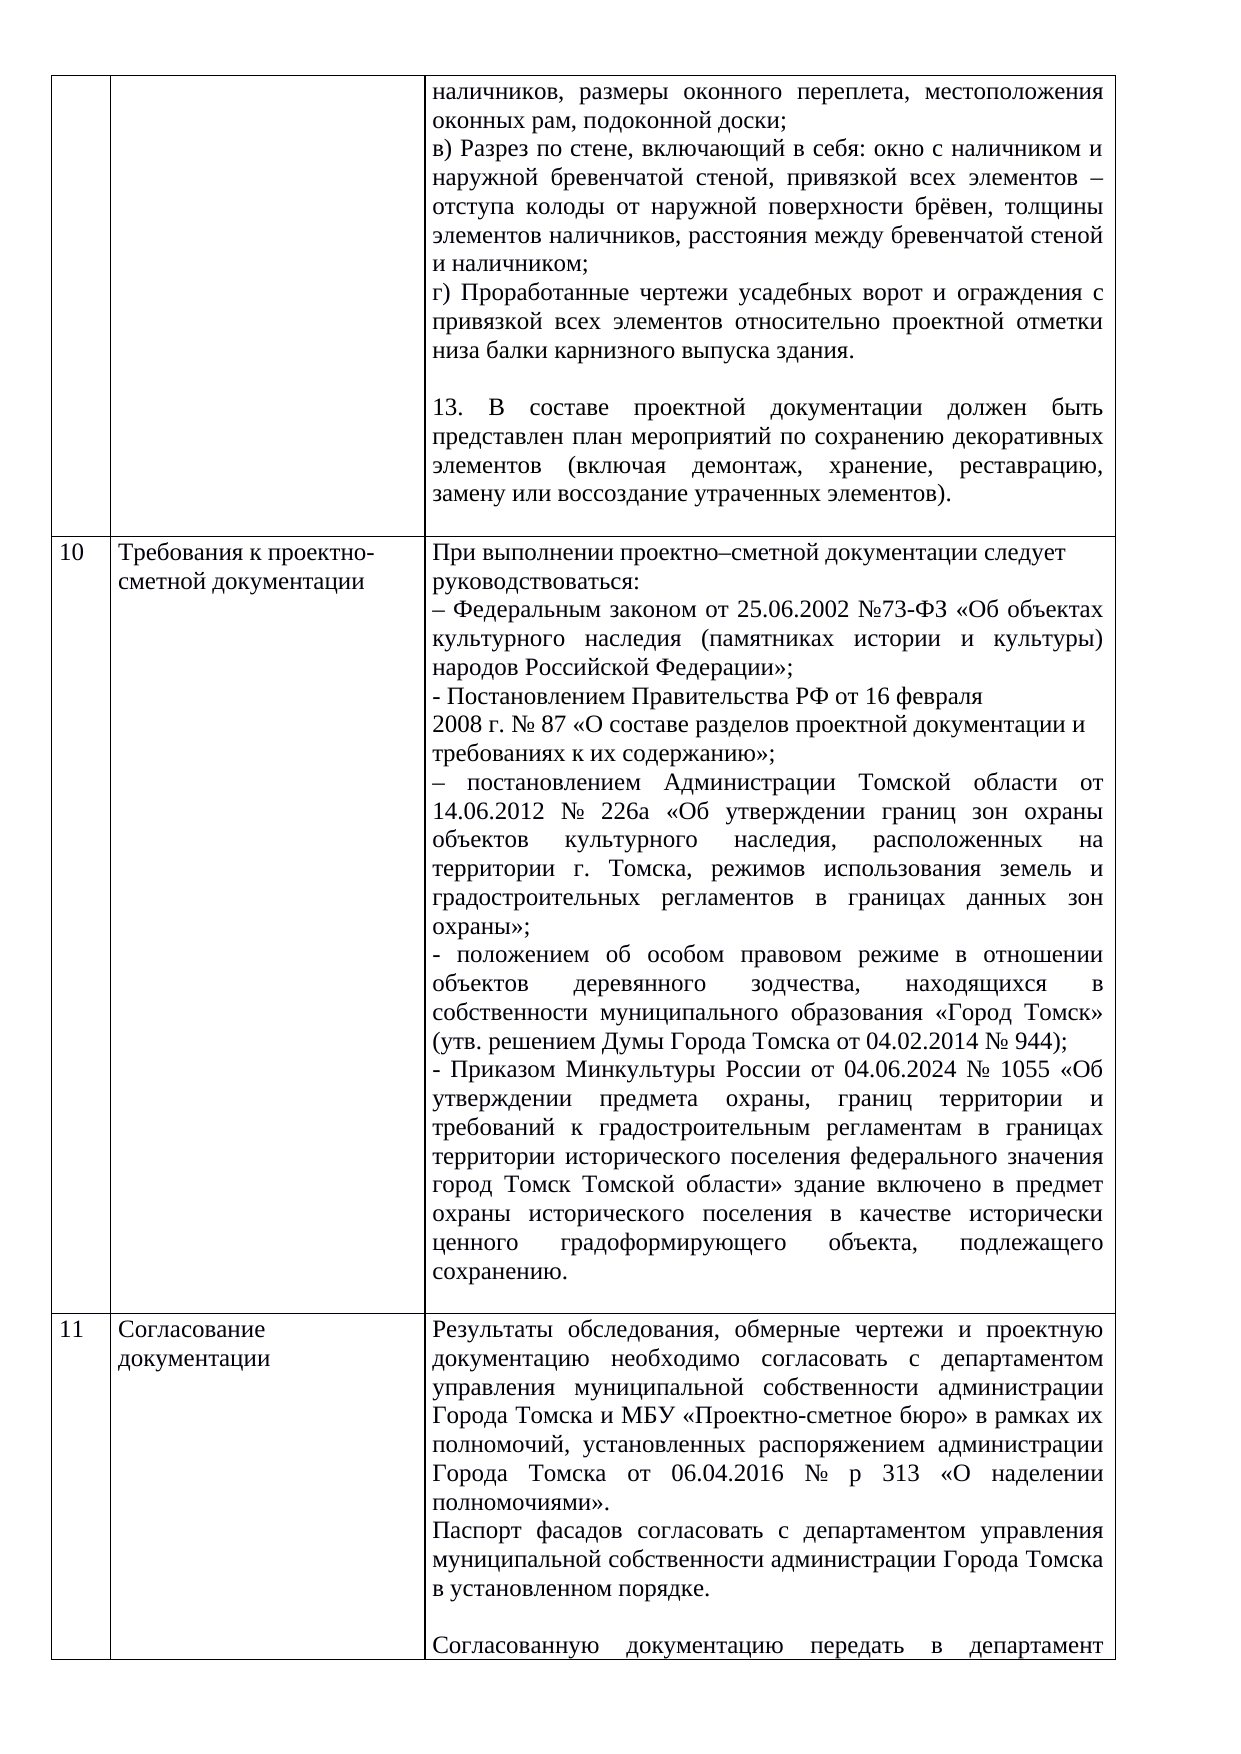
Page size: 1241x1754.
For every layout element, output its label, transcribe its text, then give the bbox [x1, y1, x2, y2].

table_cell [52, 76, 110, 536]
table_cell Результаты обследования, обмерные чертежи и проектную документацию необходимо согласовать с департаментом управления муниципальной собственности администрации Города Томска и МБУ «Проектно-сметное бюро» в рамках их полномочий, установленных распоряжением администрации Города Томска от 06.04.2016 № р 313 «О наделении полномочиями». Паспорт фасадов согласовать с департаментом управления муниципальной собственности администрации Города Томска в установленном порядке. Согласованную документацию передать в департамент [426, 1314, 1115, 1659]
table_cell Согласование документации [111, 1314, 424, 1659]
table_cell 10 [52, 537, 110, 1313]
table_cell 11 [52, 1314, 110, 1659]
table_cell Требования к проектно-сметной документации [111, 537, 424, 1313]
table_cell При выполнении проектно–сметной документации следует руководствоваться: – Федеральным законом от 25.06.2002 №73-ФЗ «Об объектах культурного наследия (памятниках истории и культуры) народов Российской Федерации»; - Постановлением Правительства РФ от 16 февраля 2008 г. № 87 «О составе разделов проектной документации и требованиях к их содержанию»; – постановлением Администрации Томской области от 14.06.2012 № 226а «Об утверждении границ зон охраны объектов культурного наследия, расположенных на территории г. Томска, режимов использования земель и градостроительных регламентов в границах данных зон охраны»; - положением об особом правовом режиме в отношении объектов деревянного зодчества, находящихся в собственности муниципального образования «Город Томск» (утв. решением Думы Города Томска от 04.02.2014 № 944); - Приказом Минкультуры России от 04.06.2024 № 1055 «Об утверждении предмета охраны, границ территории и требований к градостроительным регламентам в границах территории исторического поселения федерального значения город Томск Томской области» здание включено в предмет охраны исторического поселения в качестве исторически ценного градоформирующего объекта, подлежащего сохранению. [426, 537, 1115, 1313]
table_cell [111, 76, 424, 536]
table_cell наличников, размеры оконного переплета, местоположения оконных рам, подоконной доски; в) Разрез по стене, включающий в себя: окно с наличником и наружной бревенчатой стеной, привязкой всех элементов – отступа колоды от наружной поверхности брёвен, толщины элементов наличников, расстояния между бревенчатой стеной и наличником; г) Проработанные чертежи усадебных ворот и ограждения с привязкой всех элементов относительно проектной отметки низа балки карнизного выпуска здания. 13. В составе проектной документации должен быть представлен план мероприятий по сохранению декоративных элементов (включая демонтаж, хранение, реставрацию, замену или воссоздание утраченных элементов). [426, 76, 1115, 536]
